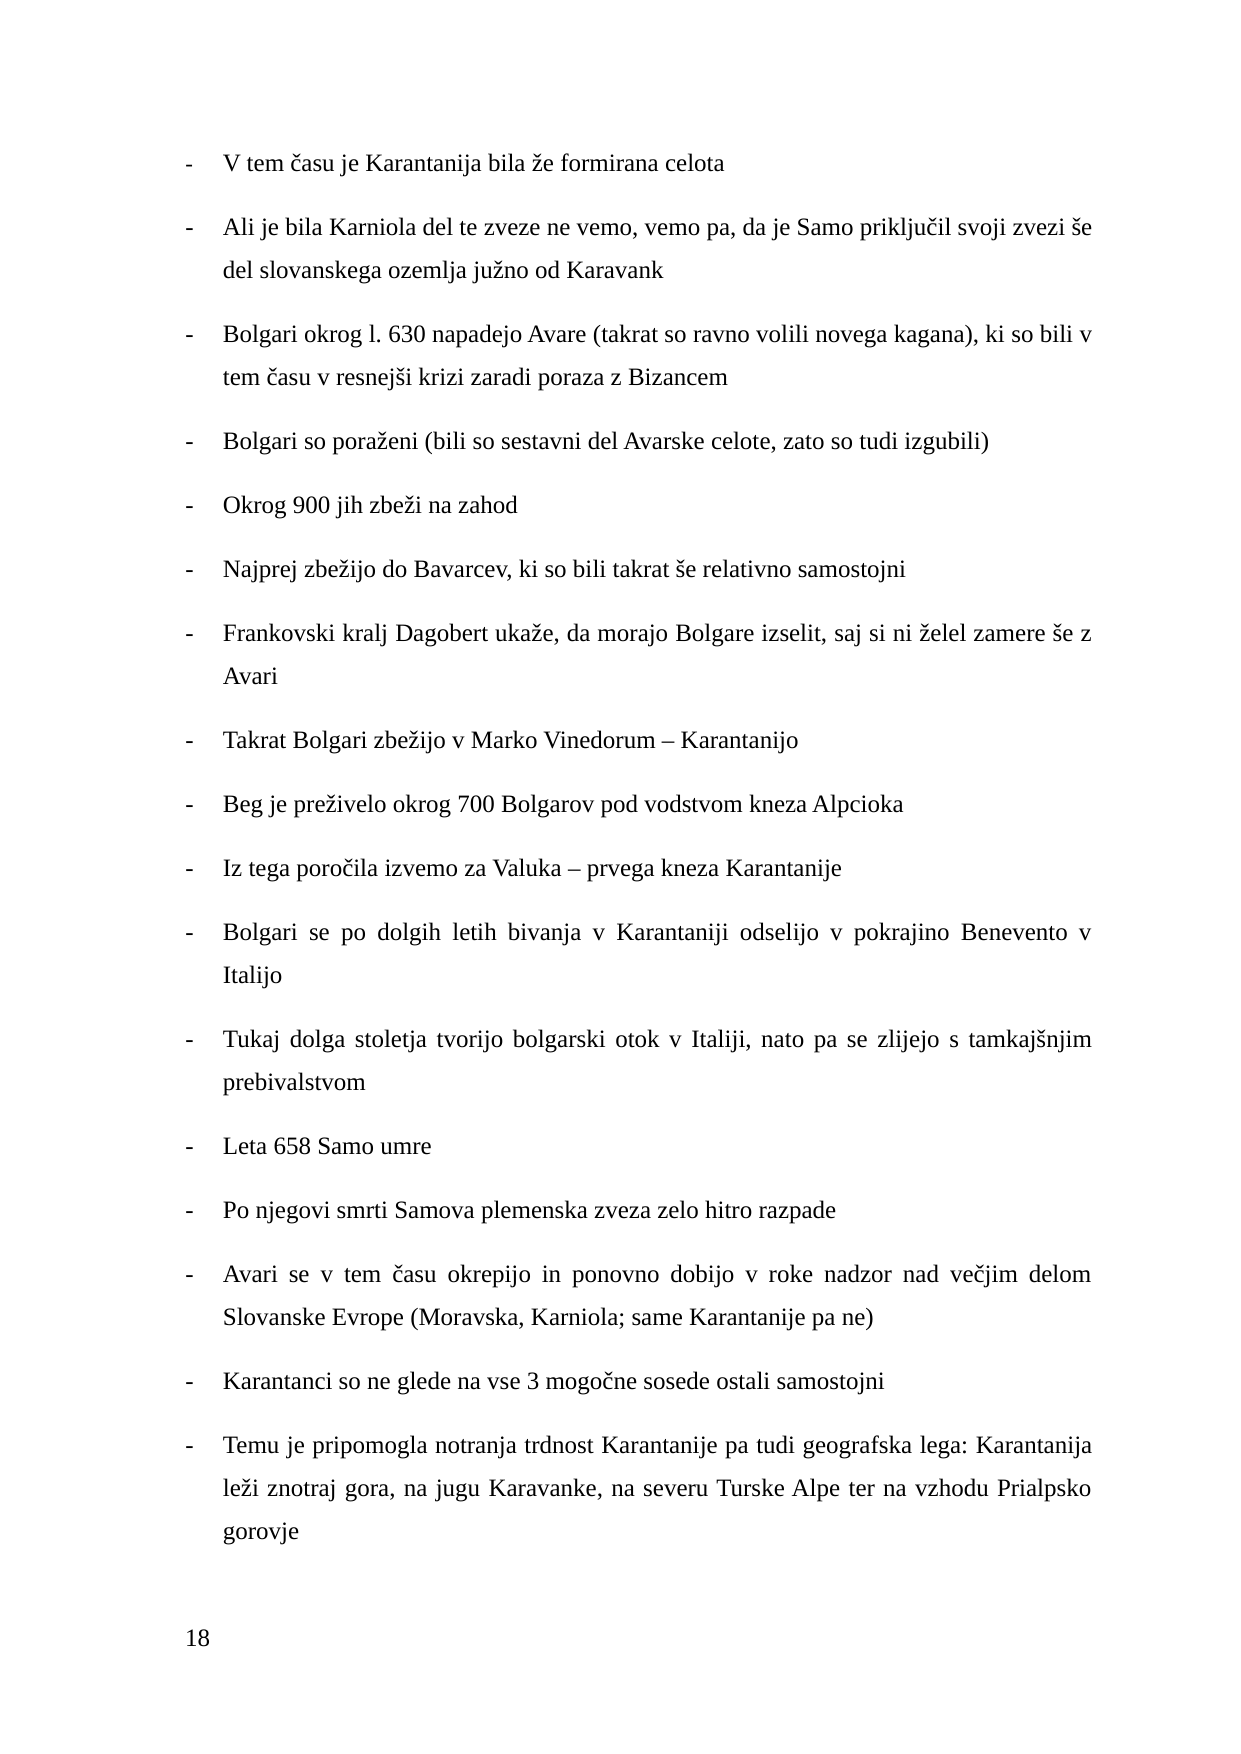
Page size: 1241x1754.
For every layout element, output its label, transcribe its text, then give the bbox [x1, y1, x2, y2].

list Bolgari so poraženi (bili so sestavni del Avarske celote, zato so tudi izgubili) [185, 426, 1093, 454]
list Beg je preživelo okrog 700 Bolgarov pod vodstvom kneza Alpcioka [185, 789, 1093, 817]
list Po njegovi smrti Samova plemenska zveza zelo hitro razpade [185, 1195, 1093, 1223]
list Avari se v tem času okrepijo in ponovno dobijo v roke nadzor nad večjim delom Slovanske Evrope (Moravska, Karniola; same Karantanije pa ne) [185, 1259, 1093, 1331]
list Bolgari okrog l. 630 napadejo Avare (takrat so ravno volili novega kagana), ki so bili v tem času v resnejši krizi zaradi poraza z Bizancem [185, 319, 1093, 391]
list Iz tega poročila izvemo za Valuka – prvega kneza Karantanije [185, 853, 1093, 881]
list Ali je bila Karniola del te zveze ne vemo, vemo pa, da je Samo priključil svoji zvezi še del slovanskega ozemlja južno od Karavank [185, 212, 1093, 283]
list Temu je pripomogla notranja trdnost Karantanije pa tudi geografska lega: Karantanija leži znotraj gora, na jugu Karavanke, na severu Turske Alpe ter na vzhodu Prialpsko gorovje [185, 1430, 1093, 1545]
list Najprej zbežijo do Bavarcev, ki so bili takrat še relativno samostojni [185, 554, 1093, 582]
list Karantanci so ne glede na vse 3 mogočne sosede ostali samostojni [185, 1366, 1093, 1394]
list Frankovski kralj Dagobert ukaže, da morajo Bolgare izselit, saj si ni želel zamere še z Avari [185, 618, 1093, 689]
list Leta 658 Samo umre [185, 1131, 1093, 1159]
list Takrat Bolgari zbežijo v Marko Vinedorum – Karantanijo [185, 725, 1093, 753]
list V tem času je Karantanija bila že formirana celota [185, 148, 1093, 176]
list Okrog 900 jih zbeži na zahod [185, 490, 1093, 518]
list Tukaj dolga stoletja tvorijo bolgarski otok v Italiji, nato pa se zlijejo s tamkajšnjim prebivalstvom [185, 1024, 1093, 1096]
list Bolgari se po dolgih letih bivanja v Karantaniji odselijo v pokrajino Benevento v Italijo [185, 917, 1093, 988]
